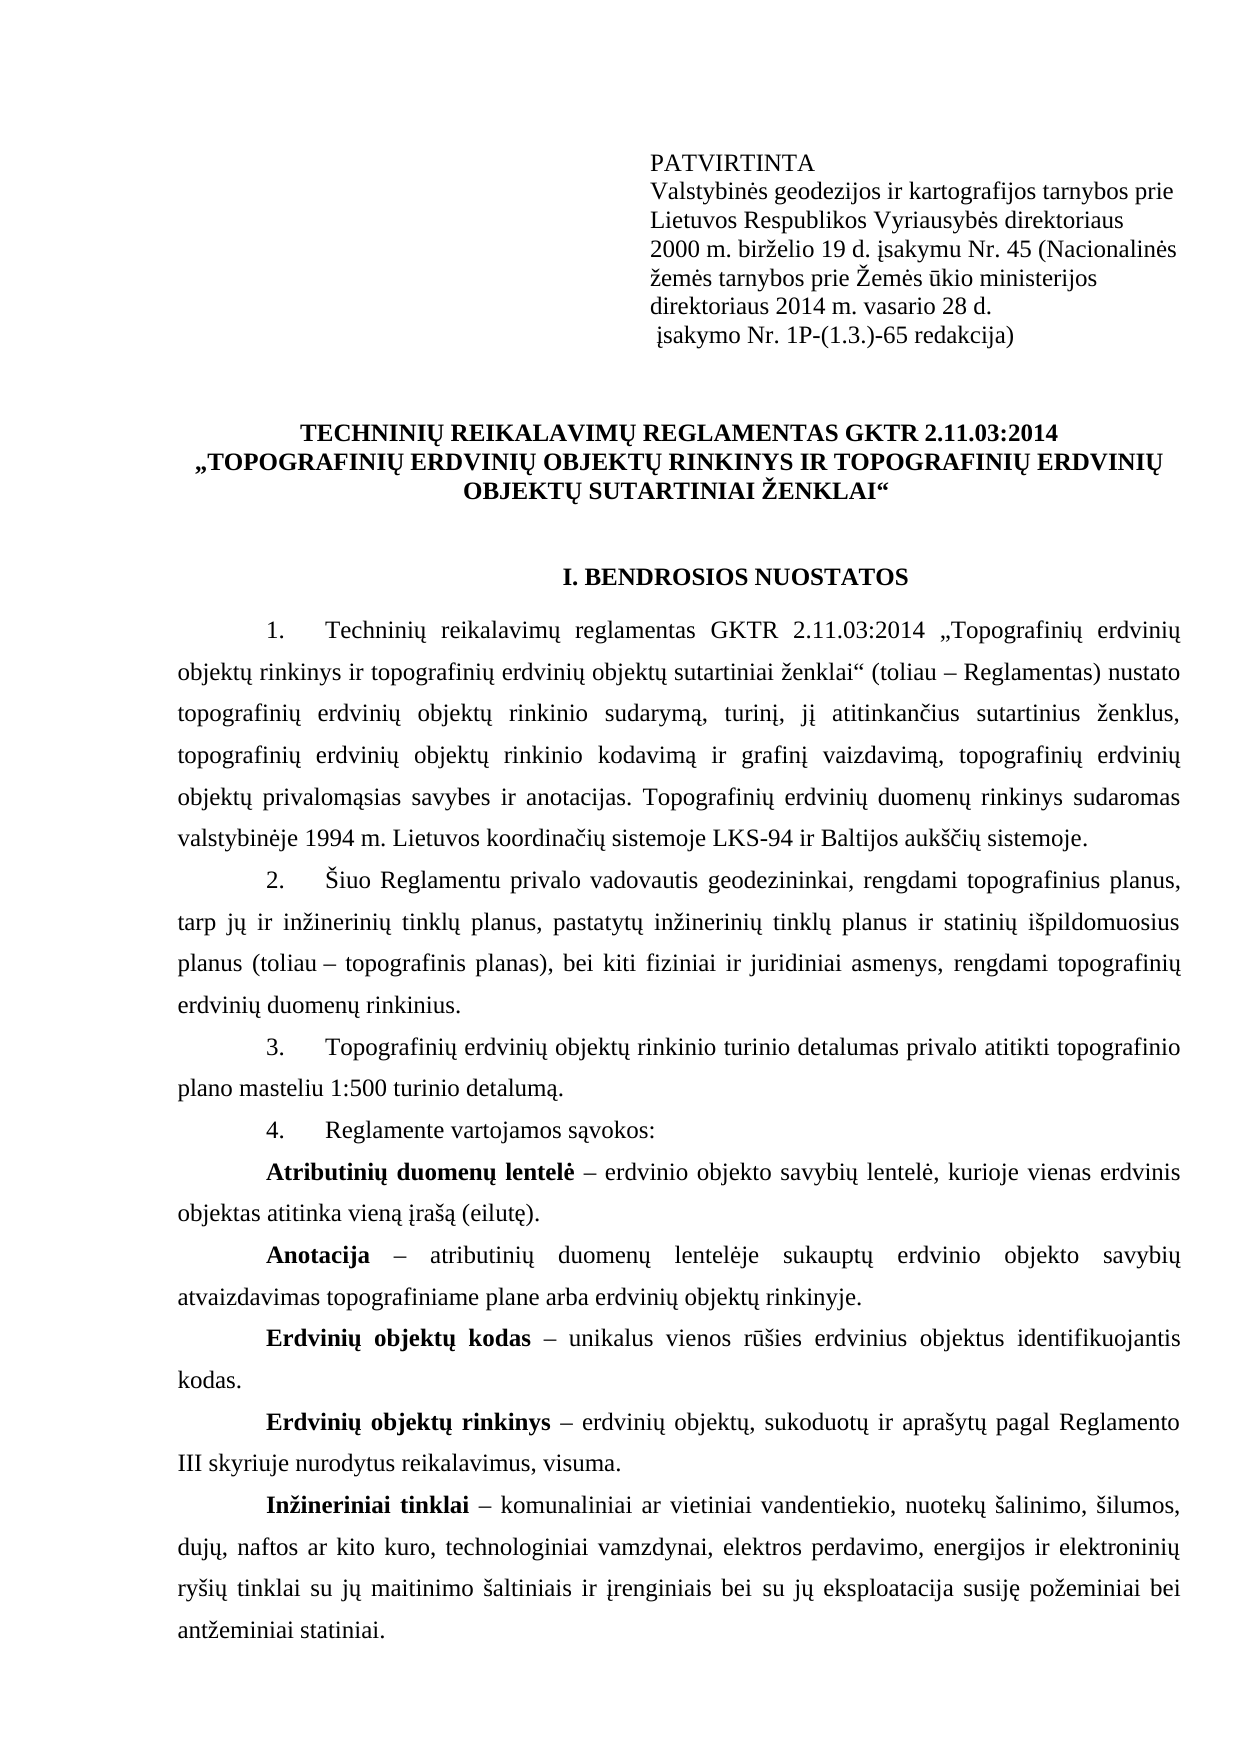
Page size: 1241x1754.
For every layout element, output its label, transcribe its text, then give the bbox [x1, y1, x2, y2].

text Atributinių duomenų lentelė – erdvinio objekto savybių lentelė, kurioje vienas erdvinis objektas atitinka vieną įrašą (eilutę). [177, 1157, 1181, 1227]
text Valstybinės geodezijos ir kartografijos tarnybos prie [650, 176, 1181, 205]
text Anotacija – atributinių duomenų lentelėje sukauptų erdvinio objekto savybių atvaizdavimas topografiniame plane arba erdvinių objektų rinkinyje. [177, 1240, 1181, 1310]
text 4. Reglamente vartojamos sąvokos: [177, 1115, 1181, 1144]
text „Topografinių erdvinių OBJEKTŲ rinkinys IR topografinių erdvinių objektų SUTARTINIAI ŽENKLAI“ [177, 447, 1181, 504]
text 2. Šiuo Reglamentu privalo vadovautis geodezininkai, rengdami topografinius planus, tarp jų ir inžinerinių tinklų planus, pastatytų inžinerinių tinklų planus ir statinių išpildomuosius planus (toliau – topografinis planas), bei kiti fiziniai ir juridiniai asmenys, rengdami topografinių erdvinių duomenų rinkinius. [177, 865, 1181, 1019]
text Erdvinių objektų rinkinys – erdvinių objektų, sukoduotų ir aprašytų pagal Reglamento III skyriuje nurodytus reikalavimus, visuma. [177, 1407, 1181, 1477]
text Lietuvos Respublikos Vyriausybės direktoriaus [650, 205, 1181, 234]
text techninių reikalavimų REGLAMENTAS GKTR 2.11.03:2014 [177, 418, 1181, 447]
text 3. Topografinių erdvinių objektų rinkinio turinio detalumas privalo atitikti topografinio plano masteliu 1:500 turinio detalumą. [177, 1032, 1181, 1102]
text Inžineriniai tinklai – komunaliniai ar vietiniai vandentiekio, nuotekų šalinimo, šilumos, dujų, naftos ar kito kuro, technologiniai vamzdynai, elektros perdavimo, energijos ir elektroninių ryšių tinklai su jų maitinimo šaltiniais ir įrenginiais bei su jų eksploatacija susiję požeminiai bei antžeminiai statiniai. [177, 1490, 1181, 1644]
text direktoriaus 2014 m. vasario 28 d. [650, 291, 1181, 320]
text žemės tarnybos prie Žemės ūkio ministerijos [650, 263, 1181, 291]
text PATVIRTINTA [650, 148, 1181, 176]
text Erdvinių objektų kodas – unikalus vienos rūšies erdvinius objektus identifikuojantis kodas. [177, 1323, 1181, 1394]
text įsakymo Nr. 1P-(1.3.)-65 redakcija) [650, 320, 1181, 349]
text 2000 m. birželio 19 d. įsakymu Nr. 45 (Nacionalinės [650, 234, 1181, 263]
text 1. Techninių reikalavimų reglamentas GKTR 2.11.03:2014 „Topografinių erdvinių objektų rinkinys ir topografinių erdvinių objektų sutartiniai ženklai“ (toliau – Reglamentas) nustato topografinių erdvinių objektų rinkinio sudarymą, turinį, jį atitinkančius sutartinius ženklus, topografinių erdvinių objektų rinkinio kodavimą ir grafinį vaizdavimą, topografinių erdvinių objektų privalomąsias savybes ir anotacijas. Topografinių erdvinių duomenų rinkinys sudaromas valstybinėje 1994 m. Lietuvos koordinačių sistemoje LKS-94 ir Baltijos aukščių sistemoje. [177, 615, 1181, 852]
text I. bendrosios nuostatos [290, 562, 1181, 591]
